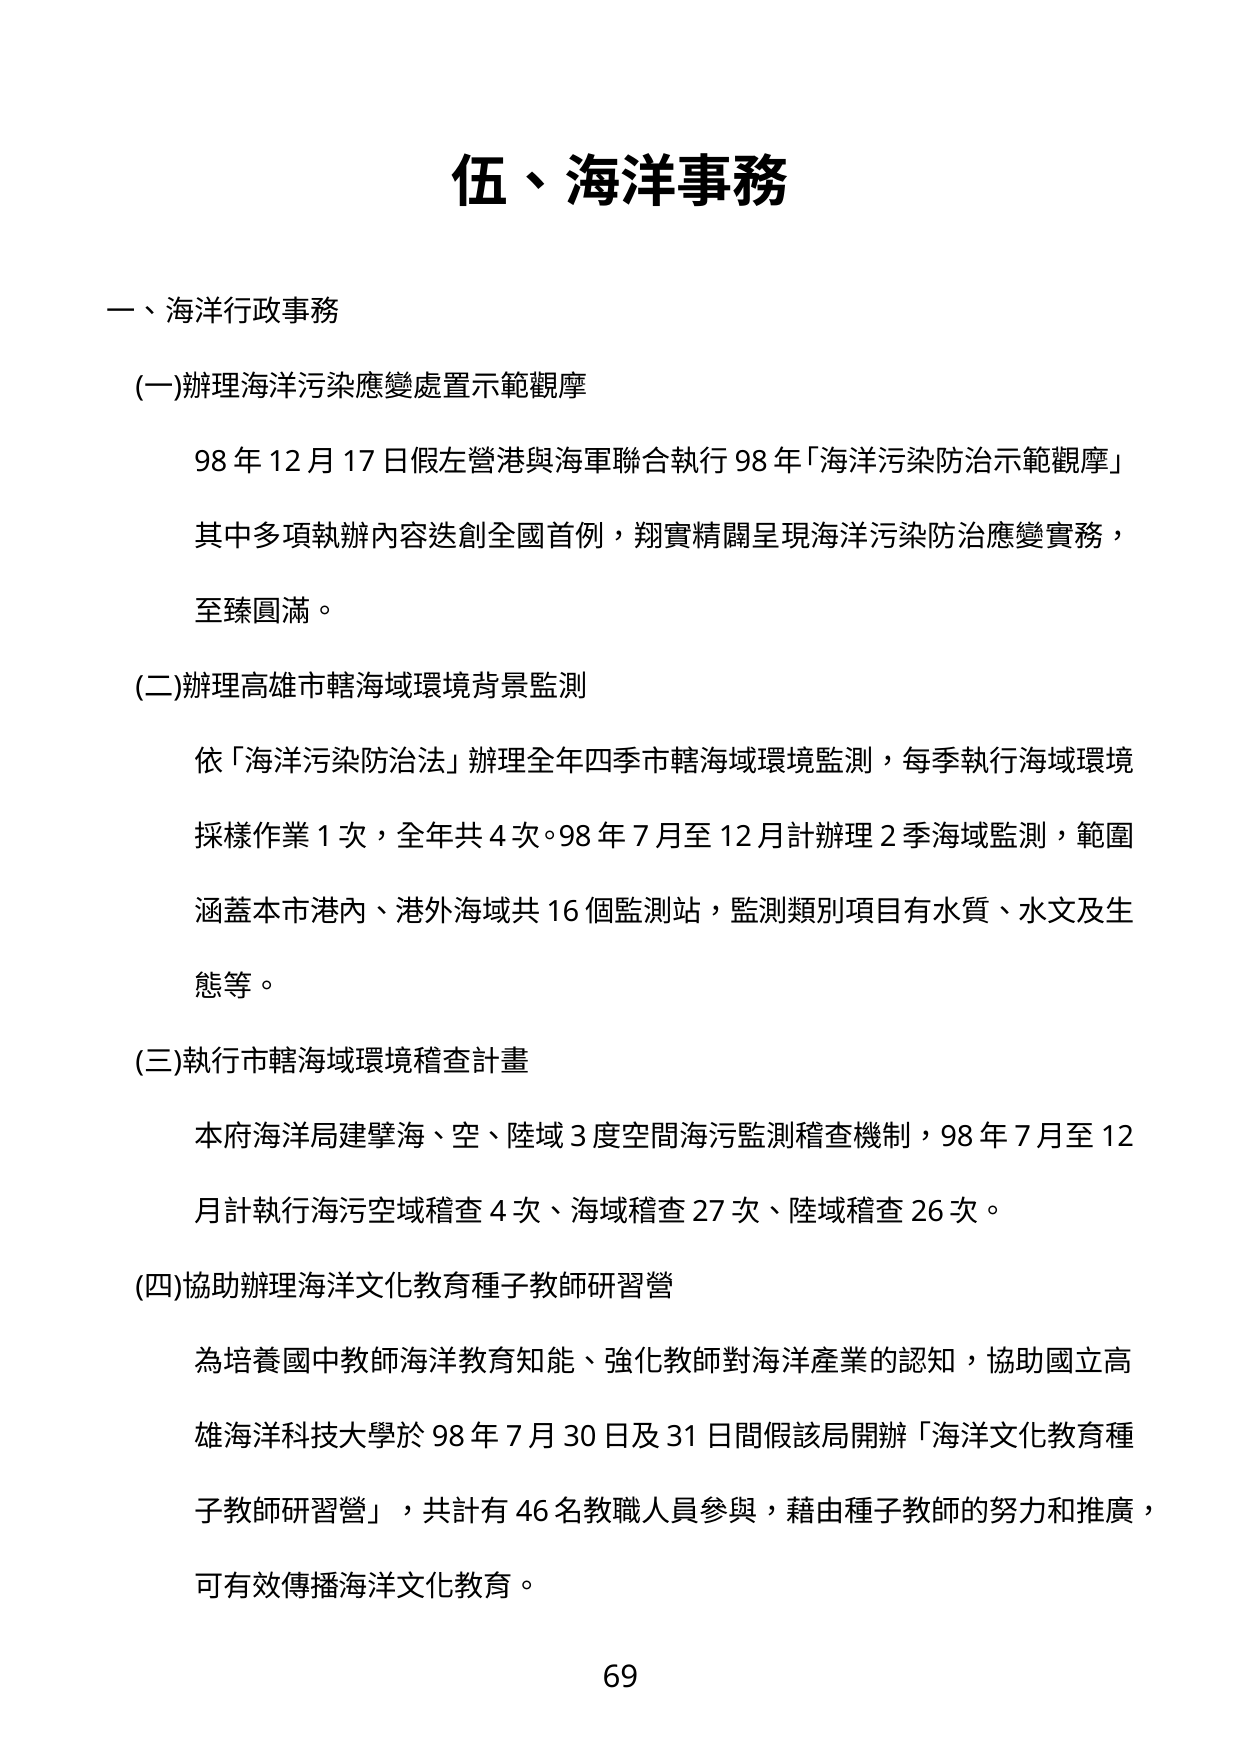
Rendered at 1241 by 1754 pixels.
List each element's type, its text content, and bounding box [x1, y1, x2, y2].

text (四)協助辦理海洋文化教育種子教師研習營 [106, 1246, 1134, 1321]
text 為培養國中教師海洋教育知能、強化教師對海洋產業的認知，協助國立高雄海洋科技大學於98年7月30日及31日間假該局開辦「海洋文化教育種子教師研習營」，共計有46名教職人員參與，藉由種子教師的努力和推廣，可有效傳播海洋文化教育。 [194, 1321, 1134, 1621]
text 本府海洋局建擘海、空、陸域3度空間海污監測稽查機制，98年7月至12月計執行海污空域稽查4次、海域稽查27次、陸域稽查26次。 [194, 1096, 1134, 1246]
text 一、海洋行政事務 [106, 271, 1134, 346]
text (三)執行市轄海域環境稽查計畫 [106, 1021, 1134, 1096]
text 依「海洋污染防治法」辦理全年四季市轄海域環境監測，每季執行海域環境採樣作業1次，全年共4次。98年7月至12月計辦理2季海域監測，範圍涵蓋本市港內、港外海域共16個監測站，監測類別項目有水質、水文及生態等。 [194, 721, 1134, 1021]
text 98年12月17日假左營港與海軍聯合執行98年「海洋污染防治示範觀摩」，其中多項執辦內容迭創全國首例，翔實精闢呈現海洋污染防治應變實務，至臻圓滿。 [194, 421, 1134, 646]
text (一)辦理海洋污染應變處置示範觀摩 [106, 346, 1134, 421]
text (二)辦理高雄市轄海域環境背景監測 [106, 646, 1134, 721]
text 伍、海洋事務 [106, 121, 1134, 233]
